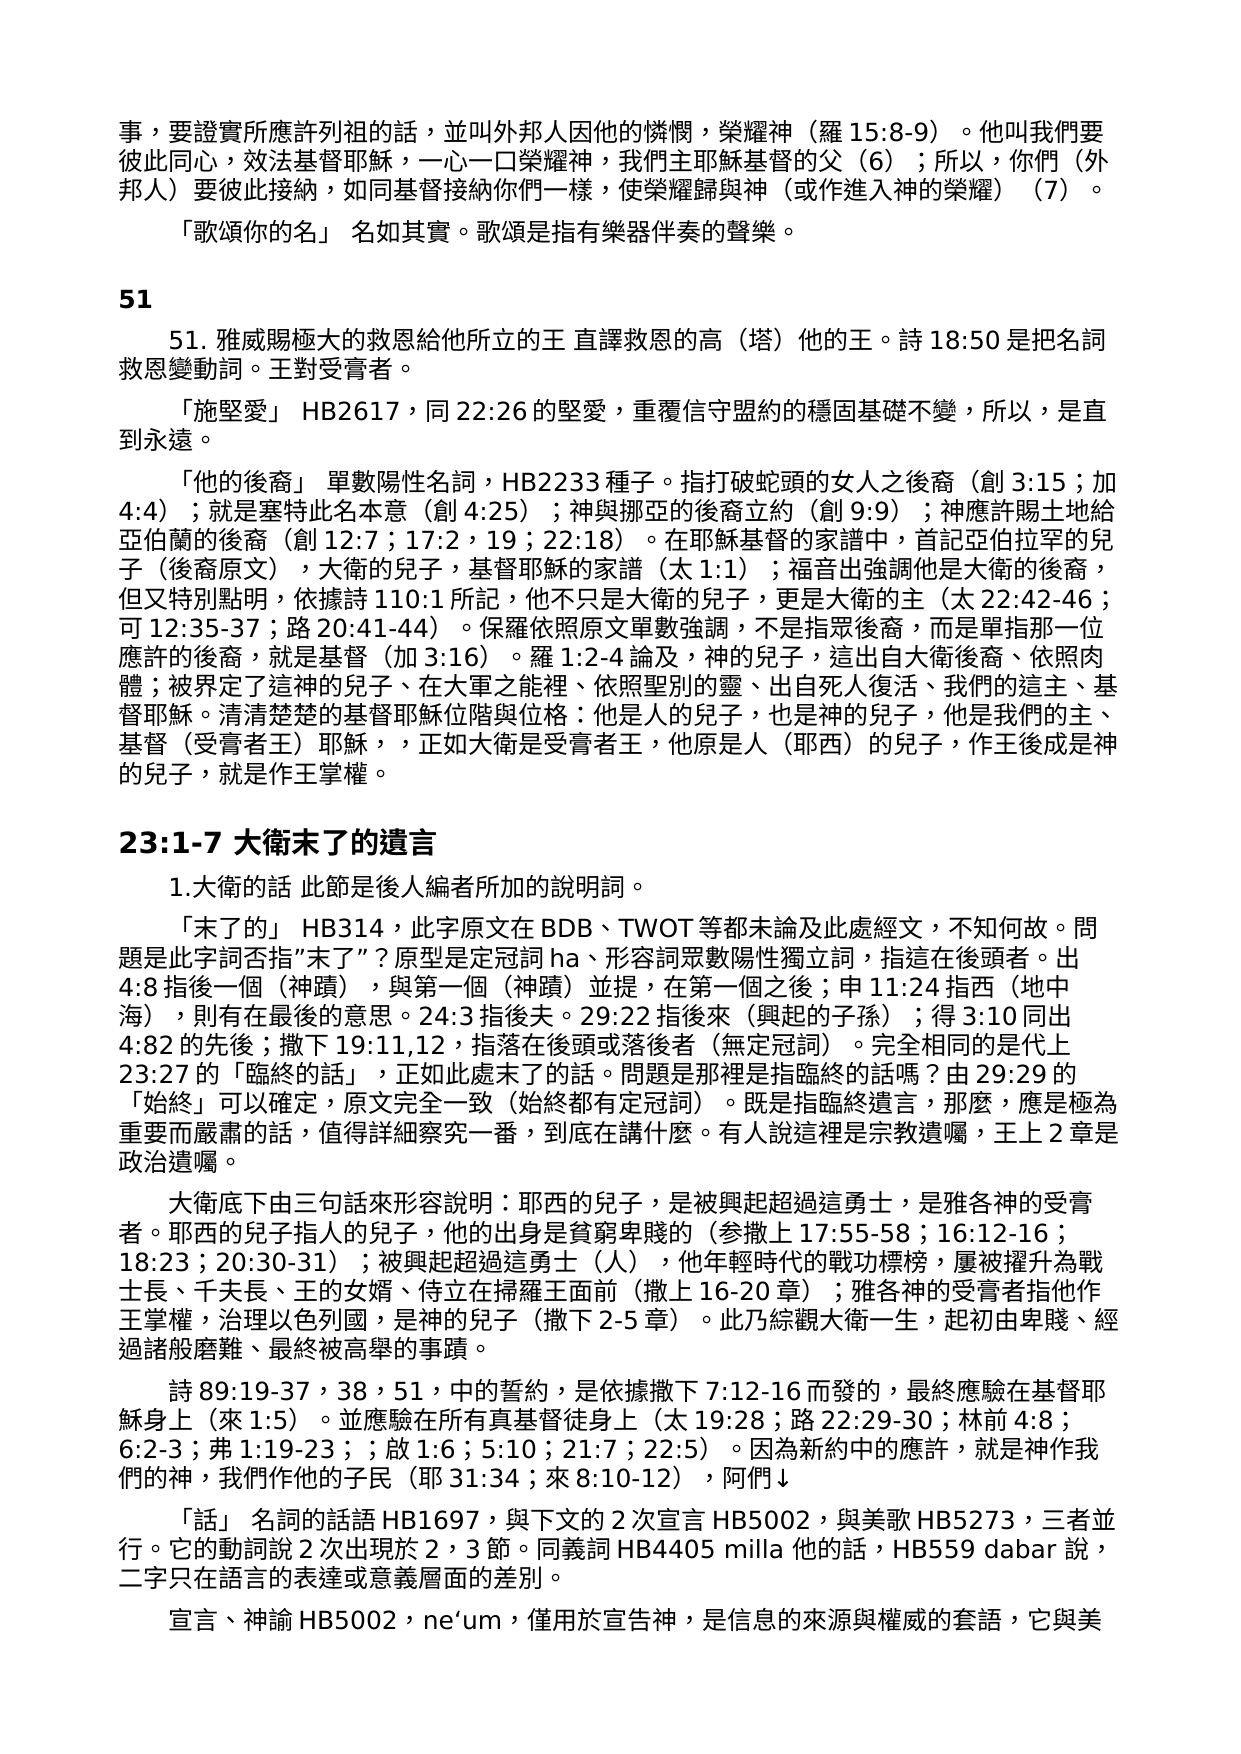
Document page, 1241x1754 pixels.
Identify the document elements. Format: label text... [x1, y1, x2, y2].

text 「歌頌你的名」 名如其實。歌頌是指有樂器伴奏的聲樂。 [118, 218, 1122, 247]
text 「他的後裔」 單數陽性名詞，HB2233種子。指打破蛇頭的女人之後裔（創3:15；加4:4）；就是塞特此名本意（創4:25）；神與挪亞的後裔立約（創9:9）；神應許賜土地給亞伯蘭的後裔（創12:7；17:2，19；22:18）。在耶穌基督的家譜中，首記亞伯拉罕的兒子（後裔原文），大衛的兒子，基督耶穌的家譜（太1:1）；福音出強調他是大衛的後裔，但又特別點明，依據詩110:1所記，他不只是大衛的兒子，更是大衛的主（太22:42-46；可12:35-37；路20:41-44）。保羅依照原文單數強調，不是指眾後裔，而是單指那一位應許的後裔，就是基督（加3:16）。羅1:2-4論及，神的兒子，這出自大衛後裔、依照肉體；被界定了這神的兒子、在大軍之能裡、依照聖別的靈、出自死人復活、我們的這主、基督耶穌。清清楚楚的基督耶穌位階與位格：他是人的兒子，也是神的兒子，他是我們的主、基督（受膏者王）耶穌，，正如大衛是受膏者王，他原是人（耶西）的兒子，作王後成是神的兒子，就是作王掌權。 [118, 468, 1122, 789]
text 詩89:19-37，38，51，中的誓約，是依據撒下7:12-16而發的，最終應驗在基督耶穌身上（來1:5）。並應驗在所有真基督徒身上（太19:28；路22:29-30；林前4:8；6:2-3；弗1:19-23；；啟1:6；5:10；21:7；22:5）。因為新約中的應許，就是神作我們的神，我們作他的子民（耶31:34；來8:10-12），阿們↓ [118, 1377, 1122, 1494]
text 事，要證實所應許列祖的話，並叫外邦人因他的憐憫，榮耀神（羅15:8-9）。他叫我們要彼此同心，效法基督耶穌，一心一口榮耀神，我們主耶穌基督的父（6）；所以，你們（外邦人）要彼此接納，如同基督接納你們一樣，使榮耀歸與神（或作進入神的榮耀）（7）。 [118, 118, 1122, 206]
text 大衛底下由三句話來形容說明：耶西的兒子，是被興起超過這勇士，是雅各神的受膏者。耶西的兒子指人的兒子，他的出身是貧窮卑賤的（参撒上17:55-58；16:12-16；18:23；20:30-31）；被興起超過這勇士（人），他年輕時代的戰功標榜，屢被擢升為戰士長、千夫長、王的女婿、侍立在掃羅王面前（撒上16-20章）；雅各神的受膏者指他作王掌權，治理以色列國，是神的兒子（撒下2-5章）。此乃綜觀大衛一生，起初由卑賤、經過諸般磨難、最終被高舉的事蹟。 [118, 1189, 1122, 1364]
text 「末了的」 HB314，此字原文在BDB、TWOT等都未論及此處經文，不知何故。問題是此字詞否指”末了”？原型是定冠詞ha、形容詞眾數陽性獨立詞，指這在後頭者。出4:8指後一個（神蹟），與第一個（神蹟）並提，在第一個之後；申11:24指西（地中海），則有在最後的意思。24:3指後夫。29:22指後來（興起的子孫）；得3:10同出4:82的先後；撒下19:11,12，指落在後頭或落後者（無定冠詞）。完全相同的是代上23:27的「臨終的話」，正如此處末了的話。問題是那裡是指臨終的話嗎？由29:29的「始終」可以確定，原文完全一致（始終都有定冠詞）。既是指臨終遺言，那麼，應是極為重要而嚴肅的話，值得詳細察究一番，到底在講什麼。有人說這裡是宗教遺囑，王上2章是政治遺囑。 [118, 914, 1122, 1177]
text 「施堅愛」 HB2617，同22:26的堅愛，重覆信守盟約的穩固基礎不變，所以，是直到永遠。 [118, 397, 1122, 456]
subtitle 51 [118, 285, 1122, 314]
text 宣言、神諭HB5002，ne‘um，僅用於宣告神，是信息的來源與權威的套語，它與美 [118, 1606, 1122, 1635]
text 1.大衛的話 此節是後人編者所加的說明詞。 [118, 873, 1122, 902]
subtitle 23:1-7 大衛末了的遺言 [118, 826, 1122, 860]
text 「話」 名詞的話語HB1697，與下文的2次宣言HB5002，與美歌HB5273，三者並行。它的動詞說2次出現於2，3節。同義詞HB4405 milla 他的話，HB559 dabar 說，二字只在語言的表達或意義層面的差別。 [118, 1506, 1122, 1594]
text 51. 雅威賜極大的救恩給他所立的王 直譯救恩的高（塔）他的王。詩18:50是把名詞救恩變動詞。王對受膏者。 [118, 326, 1122, 385]
